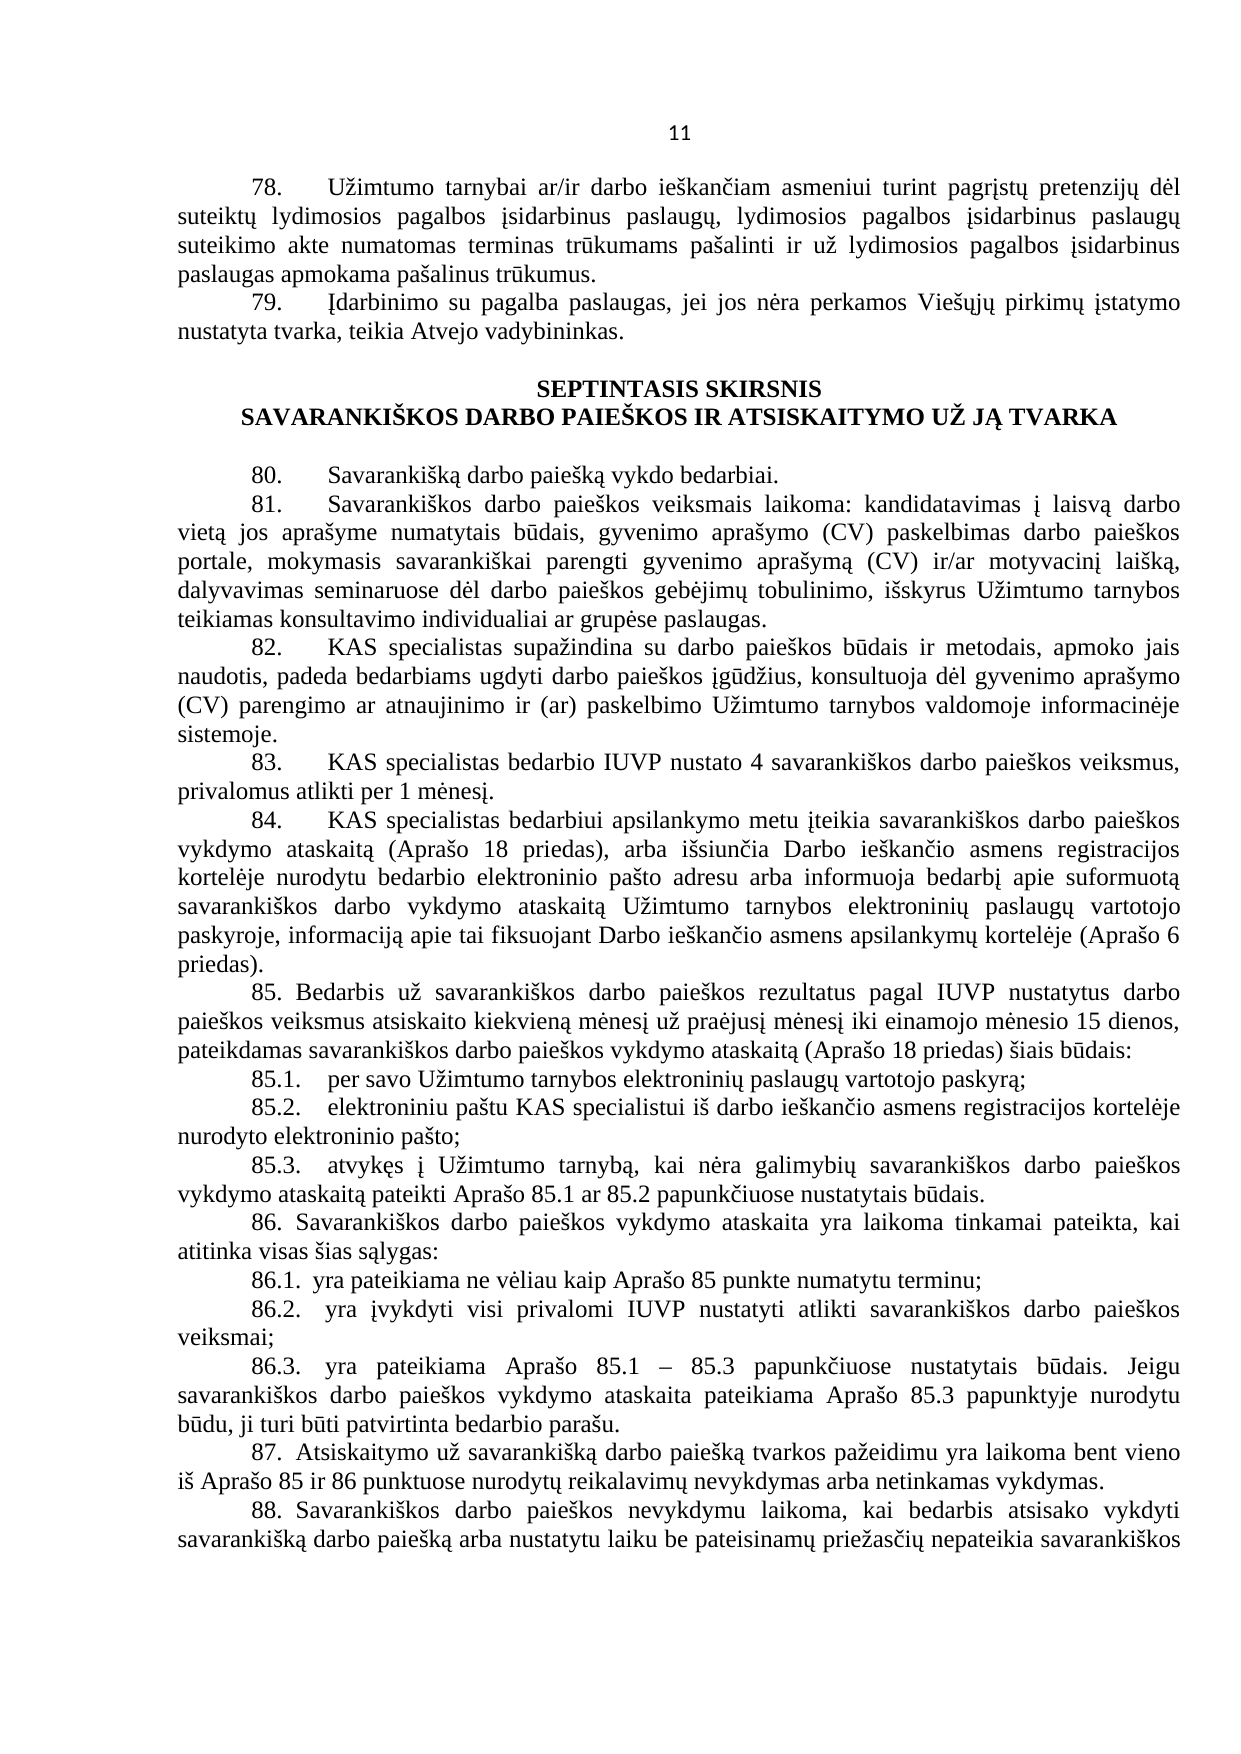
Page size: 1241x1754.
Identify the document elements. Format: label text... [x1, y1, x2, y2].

text 86. Savarankiškos darbo paieškos vykdymo ataskaita yra laikoma tinkamai pateikta, kai atitinka visas šias sąlygas: [177, 1207, 1181, 1265]
text 85.3. atvykęs į Užimtumo tarnybą, kai nėra galimybių savarankiškos darbo paieškos vykdymo ataskaitą pateikti Aprašo 85.1 ar 85.2 papunkčiuose nustatytais būdais. [177, 1150, 1181, 1207]
text 82. KAS specialistas supažindina su darbo paieškos būdais ir metodais, apmoko jais naudotis, padeda bedarbiams ugdyti darbo paieškos įgūdžius, konsultuoja dėl gyvenimo aprašymo (CV) parengimo ar atnaujinimo ir (ar) paskelbimo Užimtumo tarnybos valdomoje informacinėje sistemoje. [177, 632, 1181, 747]
text 78. Užimtumo tarnybai ar/ir darbo ieškančiam asmeniui turint pagrįstų pretenzijų dėl suteiktų lydimosios pagalbos įsidarbinus paslaugų, lydimosios pagalbos įsidarbinus paslaugų suteikimo akte numatomas terminas trūkumams pašalinti ir už lydimosios pagalbos įsidarbinus paslaugas apmokama pašalinus trūkumus. [177, 172, 1181, 287]
text 79. Įdarbinimo su pagalba paslaugas, jei jos nėra perkamos Viešųjų pirkimų įstatymo nustatyta tvarka, teikia Atvejo vadybininkas. [177, 287, 1181, 345]
text 85.2. elektroniniu paštu KAS specialistui iš darbo ieškančio asmens registracijos kortelėje nurodyto elektroninio pašto; [177, 1092, 1181, 1150]
text 83. KAS specialistas bedarbio IUVP nustato 4 savarankiškos darbo paieškos veiksmus, privalomus atlikti per 1 mėnesį. [177, 747, 1181, 805]
text 86.2. yra įvykdyti visi privalomi IUVP nustatyti atlikti savarankiškos darbo paieškos veiksmai; [177, 1294, 1181, 1351]
text SAVARANKIŠKOS DARBO PAIEŠKOS IR ATSISKAITYMO UŽ JĄ TVARKA [177, 402, 1181, 431]
text 81. Savarankiškos darbo paieškos veiksmais laikoma: kandidatavimas į laisvą darbo vietą jos aprašyme numatytais būdais, gyvenimo aprašymo (CV) paskelbimas darbo paieškos portale, mokymasis savarankiškai parengti gyvenimo aprašymą (CV) ir/ar motyvacinį laišką, dalyvavimas seminaruose dėl darbo paieškos gebėjimų tobulinimo, išskyrus Užimtumo tarnybos teikiamas konsultavimo individualiai ar grupėse paslaugas. [177, 489, 1181, 632]
text 84. KAS specialistas bedarbiui apsilankymo metu įteikia savarankiškos darbo paieškos vykdymo ataskaitą (Aprašo 18 priedas), arba išsiunčia Darbo ieškančio asmens registracijos kortelėje nurodytu bedarbio elektroninio pašto adresu arba informuoja bedarbį apie suformuotą savarankiškos darbo vykdymo ataskaitą Užimtumo tarnybos elektroninių paslaugų vartotojo paskyroje, informaciją apie tai fiksuojant Darbo ieškančio asmens apsilankymų kortelėje (Aprašo 6 priedas). [177, 805, 1181, 977]
text SEPTINTASIS SKIRSNIS [177, 374, 1181, 402]
text 87. Atsiskaitymo už savarankišką darbo paiešką tvarkos pažeidimu yra laikoma bent vieno iš Aprašo 85 ir 86 punktuose nurodytų reikalavimų nevykdymas arba netinkamas vykdymas. [177, 1437, 1181, 1495]
text 85. Bedarbis už savarankiškos darbo paieškos rezultatus pagal IUVP nustatytus darbo paieškos veiksmus atsiskaito kiekvieną mėnesį už praėjusį mėnesį iki einamojo mėnesio 15 dienos, pateikdamas savarankiškos darbo paieškos vykdymo ataskaitą (Aprašo 18 priedas) šiais būdais: [177, 977, 1181, 1064]
text 86.1. yra pateikiama ne vėliau kaip Aprašo 85 punkte numatytu terminu; [251, 1265, 1181, 1294]
text 80. Savarankišką darbo paiešką vykdo bedarbiai. [177, 460, 1181, 489]
text 86.3. yra pateikiama Aprašo 85.1 – 85.3 papunkčiuose nustatytais būdais. Jeigu savarankiškos darbo paieškos vykdymo ataskaita pateikiama Aprašo 85.3 papunktyje nurodytu būdu, ji turi būti patvirtinta bedarbio parašu. [177, 1351, 1181, 1437]
text 85.1. per savo Užimtumo tarnybos elektroninių paslaugų vartotojo paskyrą; [177, 1064, 1181, 1092]
text 88. Savarankiškos darbo paieškos nevykdymu laikoma, kai bedarbis atsisako vykdyti savarankišką darbo paiešką arba nustatytu laiku be pateisinamų priežasčių nepateikia savarankiškos [177, 1495, 1181, 1552]
